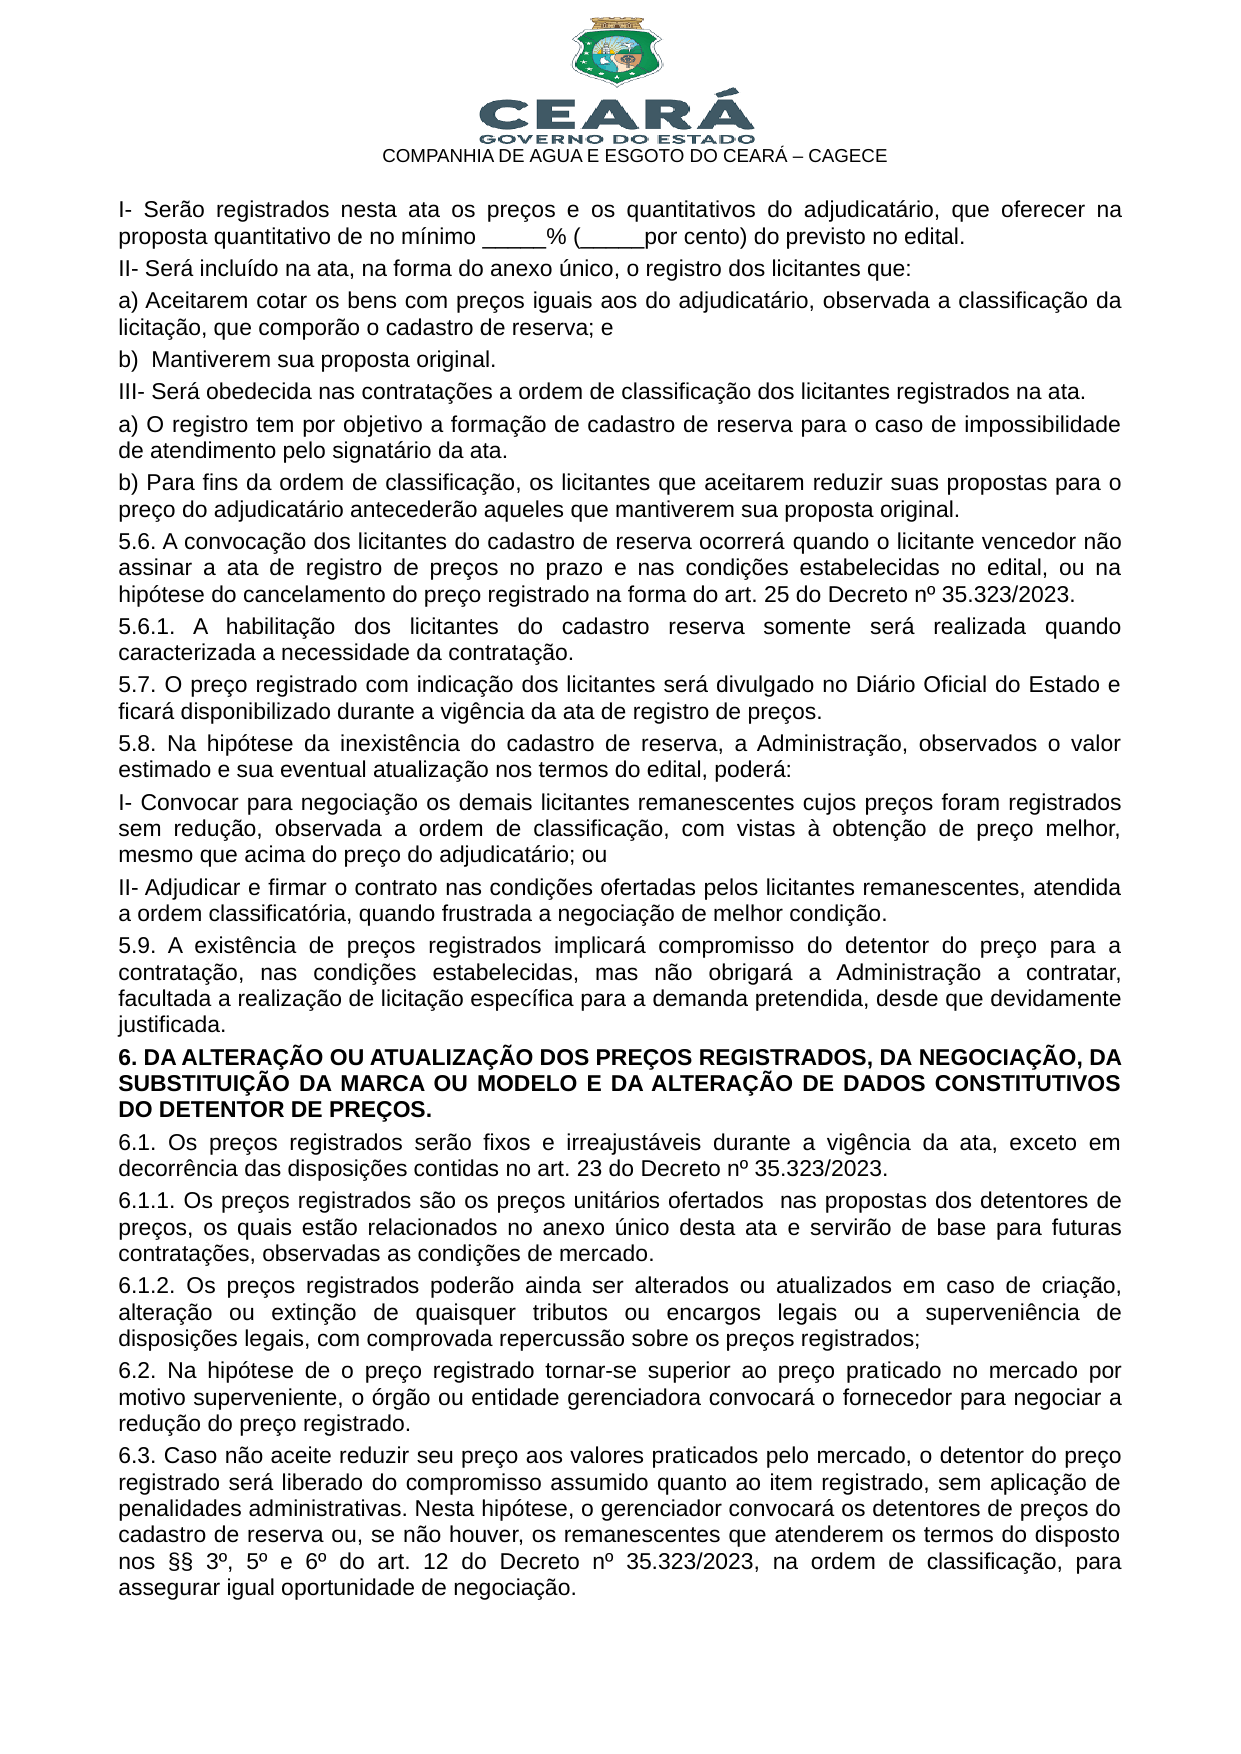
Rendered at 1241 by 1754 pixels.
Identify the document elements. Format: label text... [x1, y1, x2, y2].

text 6.1.1. Os preços registrados são os preços unitários ofertados nas propostas dos detentores de preços, os quais estão relacionados no anexo único desta ata e servirão de base para futuras contratações, observadas as condições de mercado. [118, 1187, 1122, 1266]
text 6.1.2. Os preços registrados poderão ainda ser alterados ou atualizados em caso de criação, alteração ou extinção de quaisquer tributos ou encargos legais ou a superveniência de disposições legais, com comprovada repercussão sobre os preços registrados; [118, 1272, 1122, 1351]
text 6.3. Caso não aceite reduzir seu preço aos valores praticados pelo mercado, o detentor do preço registrado será liberado do compromisso assumido quanto ao item registrado, sem aplicação de penalidades administrativas. Nesta hipótese, o gerenciador convocará os detentores de preços do cadastro de reserva ou, se não houver, os remanescentes que atenderem os termos do disposto nos §§ 3º, 5º e 6º do art. 12 do Decreto nº 35.323/2023, na ordem de classificação, para assegurar igual oportunidade de negociação. [118, 1442, 1122, 1601]
text 5.9. A existência de preços registrados implicará compromisso do detentor do preço para a contratação, nas condições estabelecidas, mas não obrigará a Administração a contratar, facultada a realização de licitação específica para a demanda pretendida, desde que devidamente justificada. [118, 932, 1122, 1038]
picture [453, 12, 782, 148]
text b) Para fins da ordem de classificação, os licitantes que aceitarem reduzir suas propostas para o preço do adjudicatário antecederão aqueles que mantiverem sua proposta original. [118, 469, 1122, 522]
text I- Serão registrados nesta ata os preços e os quantitativos do adjudicatário, que oferecer na proposta quantitativo de no mínimo _____% (_____por cento) do previsto no edital. [118, 196, 1122, 249]
text 5.7. O preço registrado com indicação dos licitantes será divulgado no Diário Oficial do Estado e ficará disponibilizado durante a vigência da ata de registro de preços. [118, 671, 1122, 724]
text b) Mantiverem sua proposta original. [118, 346, 1122, 372]
text 6. DA ALTERAÇÃO OU ATUALIZAÇÃO DOS PREÇOS REGISTRADOS, DA NEGOCIAÇÃO, DA SUBSTITUIÇÃO DA MARCA OU MODELO E DA ALTERAÇÃO DE DADOS CONSTITUTIVOS DO DETENTOR DE PREÇOS. [118, 1044, 1122, 1123]
text a) O registro tem por objetivo a formação de cadastro de reserva para o caso de impossibilidade de atendimento pelo signatário da ata. [118, 411, 1122, 463]
text 6.2. Na hipótese de o preço registrado tornar-se superior ao preço praticado no mercado por motivo superveniente, o órgão ou entidade gerenciadora convocará o fornecedor para negociar a redução do preço registrado. [118, 1357, 1122, 1436]
text I- Convocar para negociação os demais licitantes remanescentes cujos preços foram registrados sem redução, observada a ordem de classificação, com vistas à obtenção de preço melhor, mesmo que acima do preço do adjudicatário; ou [118, 789, 1122, 868]
text a) Aceitarem cotar os bens com preços iguais aos do adjudicatário, observada a classificação da licitação, que comporão o cadastro de reserva; e [118, 287, 1122, 340]
text 5.6. A convocação dos licitantes do cadastro de reserva ocorrerá quando o licitante vencedor não assinar a ata de registro de preços no prazo e nas condições estabelecidas no edital, ou na hipótese do cancelamento do preço registrado na forma do art. 25 do Decreto nº 35.323/2023. [118, 528, 1122, 607]
text II- Será incluído na ata, na forma do anexo único, o registro dos licitantes que: [118, 255, 1122, 281]
text II- Adjudicar e firmar o contrato nas condições ofertadas pelos licitantes remanescentes, atendida a ordem classificatória, quando frustrada a negociação de melhor condição. [118, 874, 1122, 926]
text 6.1. Os preços registrados serão fixos e irreajustáveis durante a vigência da ata, exceto em decorrência das disposições contidas no art. 23 do Decreto nº 35.323/2023. [118, 1129, 1122, 1181]
text III- Será obedecida nas contratações a ordem de classificação dos licitantes registrados na ata. [118, 378, 1122, 404]
text 5.6.1. A habilitação dos licitantes do cadastro reserva somente será realizada quando caracterizada a necessidade da contratação. [118, 613, 1122, 666]
text 5.8. Na hipótese da inexistência do cadastro de reserva, a Administração, observados o valor estimado e sua eventual atualização nos termos do edital, poderá: [118, 730, 1122, 783]
